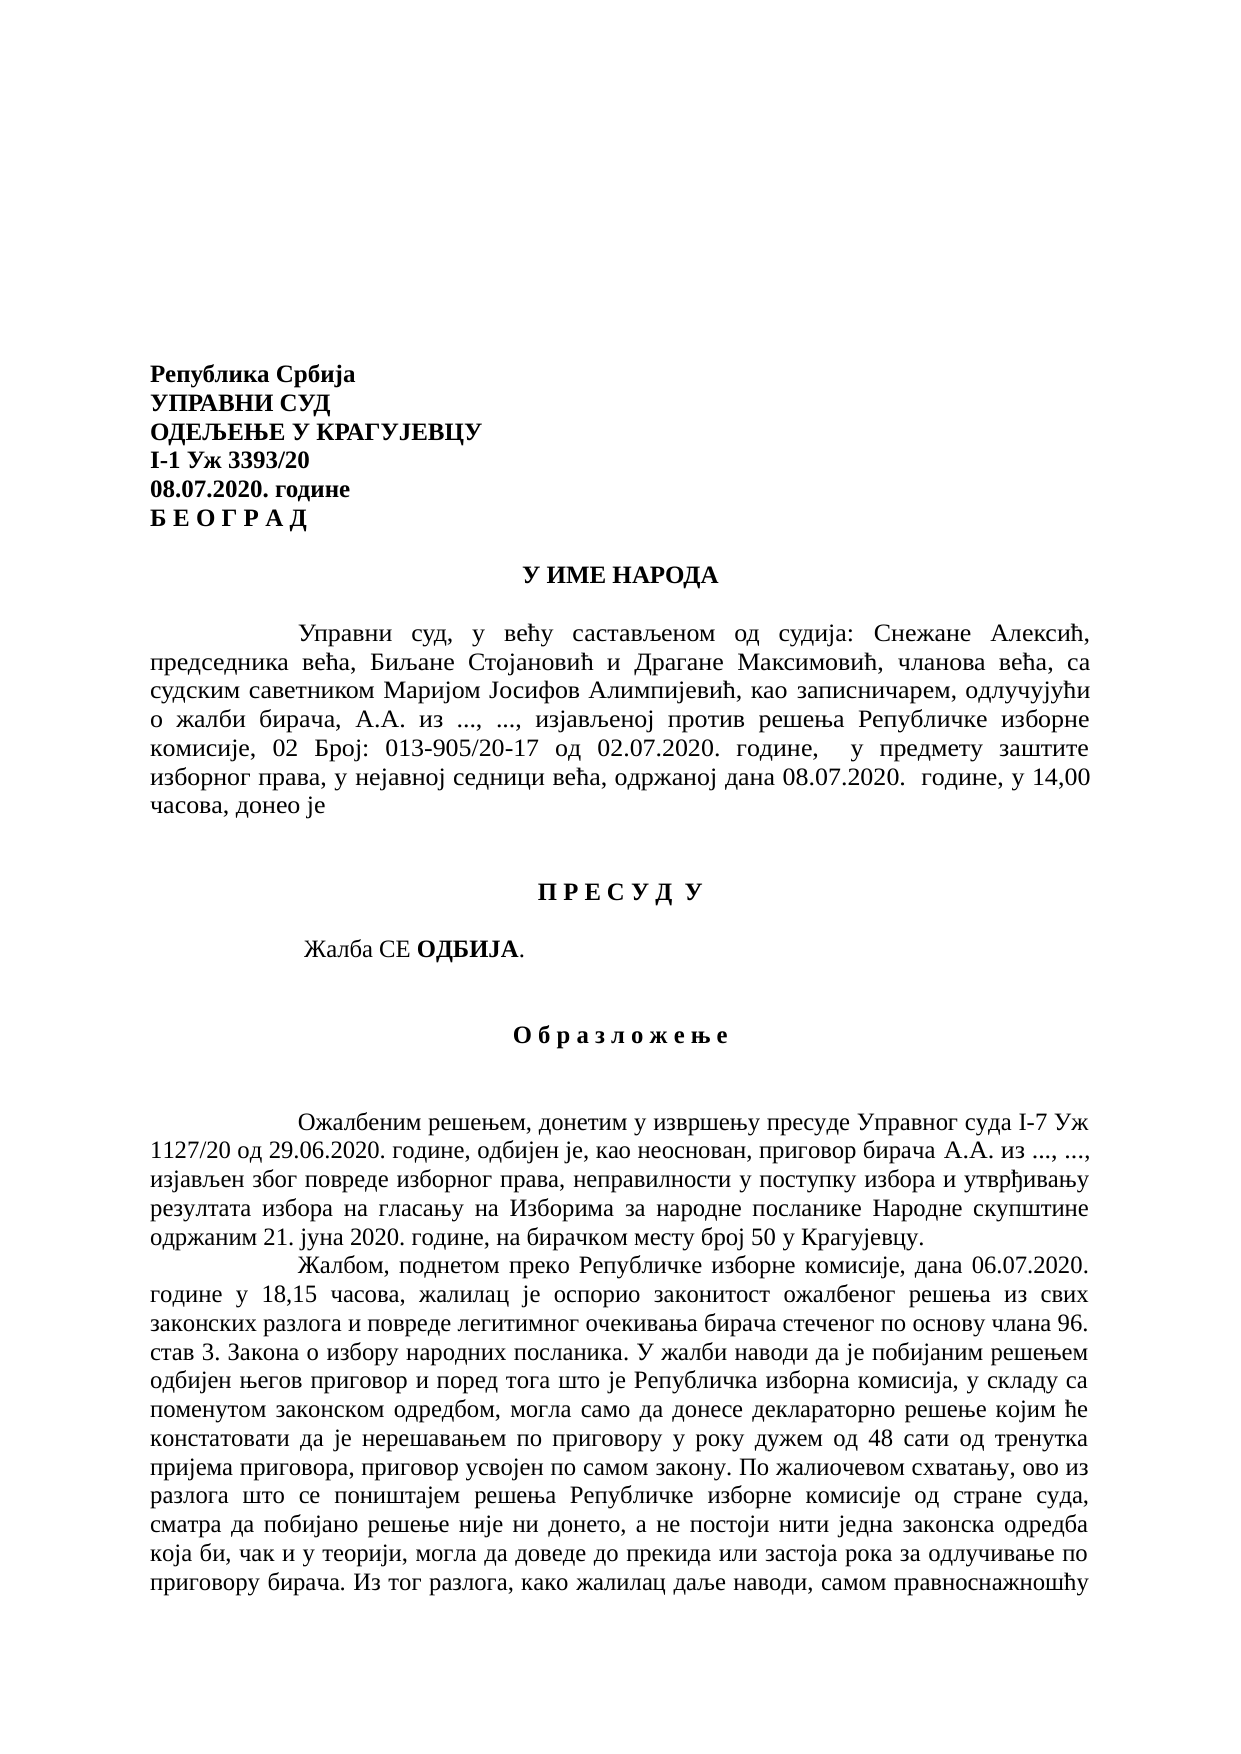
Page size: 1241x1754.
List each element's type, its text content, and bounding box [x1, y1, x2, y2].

text Република Србија [150, 148, 1090, 388]
text О б р а з л о ж е њ е [150, 1020, 1090, 1049]
text Жалбом, поднетом преко Републичке изборне комисије, дана 06.07.2020. године у 18,15 часова, жалилац је оспорио законитост ожалбеног решења из свих законских разлога и повреде легитимног очекивања бирача стеченог по основу члана 96. став 3. Закона о избору народних посланика. У жалби наводи да је побијаним решењем одбијен његов приговор и поред тога што је Републичка изборна комисија, у складу са поменутом законском одредбом, могла само да донесе деклараторно решење којим ће констатовати да је нерешавањем по приговору у року дужем од 48 сати од тренутка пријема приговора, приговор усвојен по самом закону. По жалиочевом схватању, ово из разлога што се поништајем решења Републичке изборне комисије од стране суда, сматра да побијано решење није ни донето, а не постоји нити једна законска одредба која би, чак и у теорији, могла да доведе до прекида или застоја рока за одлучивање по приговору бирача. Из тог разлога, како жалилац даље наводи, самом правноснажношћу [150, 1250, 1090, 1595]
text УПРАВНИ СУД [150, 388, 1090, 417]
text Жалба СЕ ОДБИЈА. [150, 934, 1090, 963]
text У ИМЕ НАРОДА [150, 560, 1090, 589]
text I-1 Уж 3393/20 [150, 445, 1090, 474]
text Управни суд, у већу састављеном од судија: Снежане Алексић, председника већа, Биљане Стојановић и Драгане Максимовић, чланова већа, са судским саветником Маријом Јосифов Алимпијевић, као записничарем, одлучујући о жалби бирача, А.А. из ..., ..., изјављеној против решења Републичке изборне комисије, 02 Број: 013-905/20-17 од 02.07.2020. године, у предмету заштите изборног права, у нејавној седници већа, одржаној дана 08.07.2020. године, у 14,00 часова, донео је [150, 618, 1090, 819]
text П Р Е С У Д У [150, 877, 1090, 905]
text 08.07.2020. године [150, 474, 1090, 503]
text ОДЕЉЕЊЕ У КРАГУЈЕВЦУ [150, 417, 1090, 445]
text Б Е О Г Р А Д [150, 503, 1090, 532]
text Ожалбеним решењем, донетим у извршењу пресуде Управног суда I-7 Уж 1127/20 од 29.06.2020. године, одбијен је, као неоснован, приговор бирача А.А. из ..., ..., изјављен због повреде изборног права, неправилности у поступку избора и утврђивању резултата избора на гласању на Изборима за народне посланике Народне скупштине одржаним 21. јуна 2020. године, на бирачком месту број 50 у Крагујевцу. [150, 1107, 1090, 1250]
